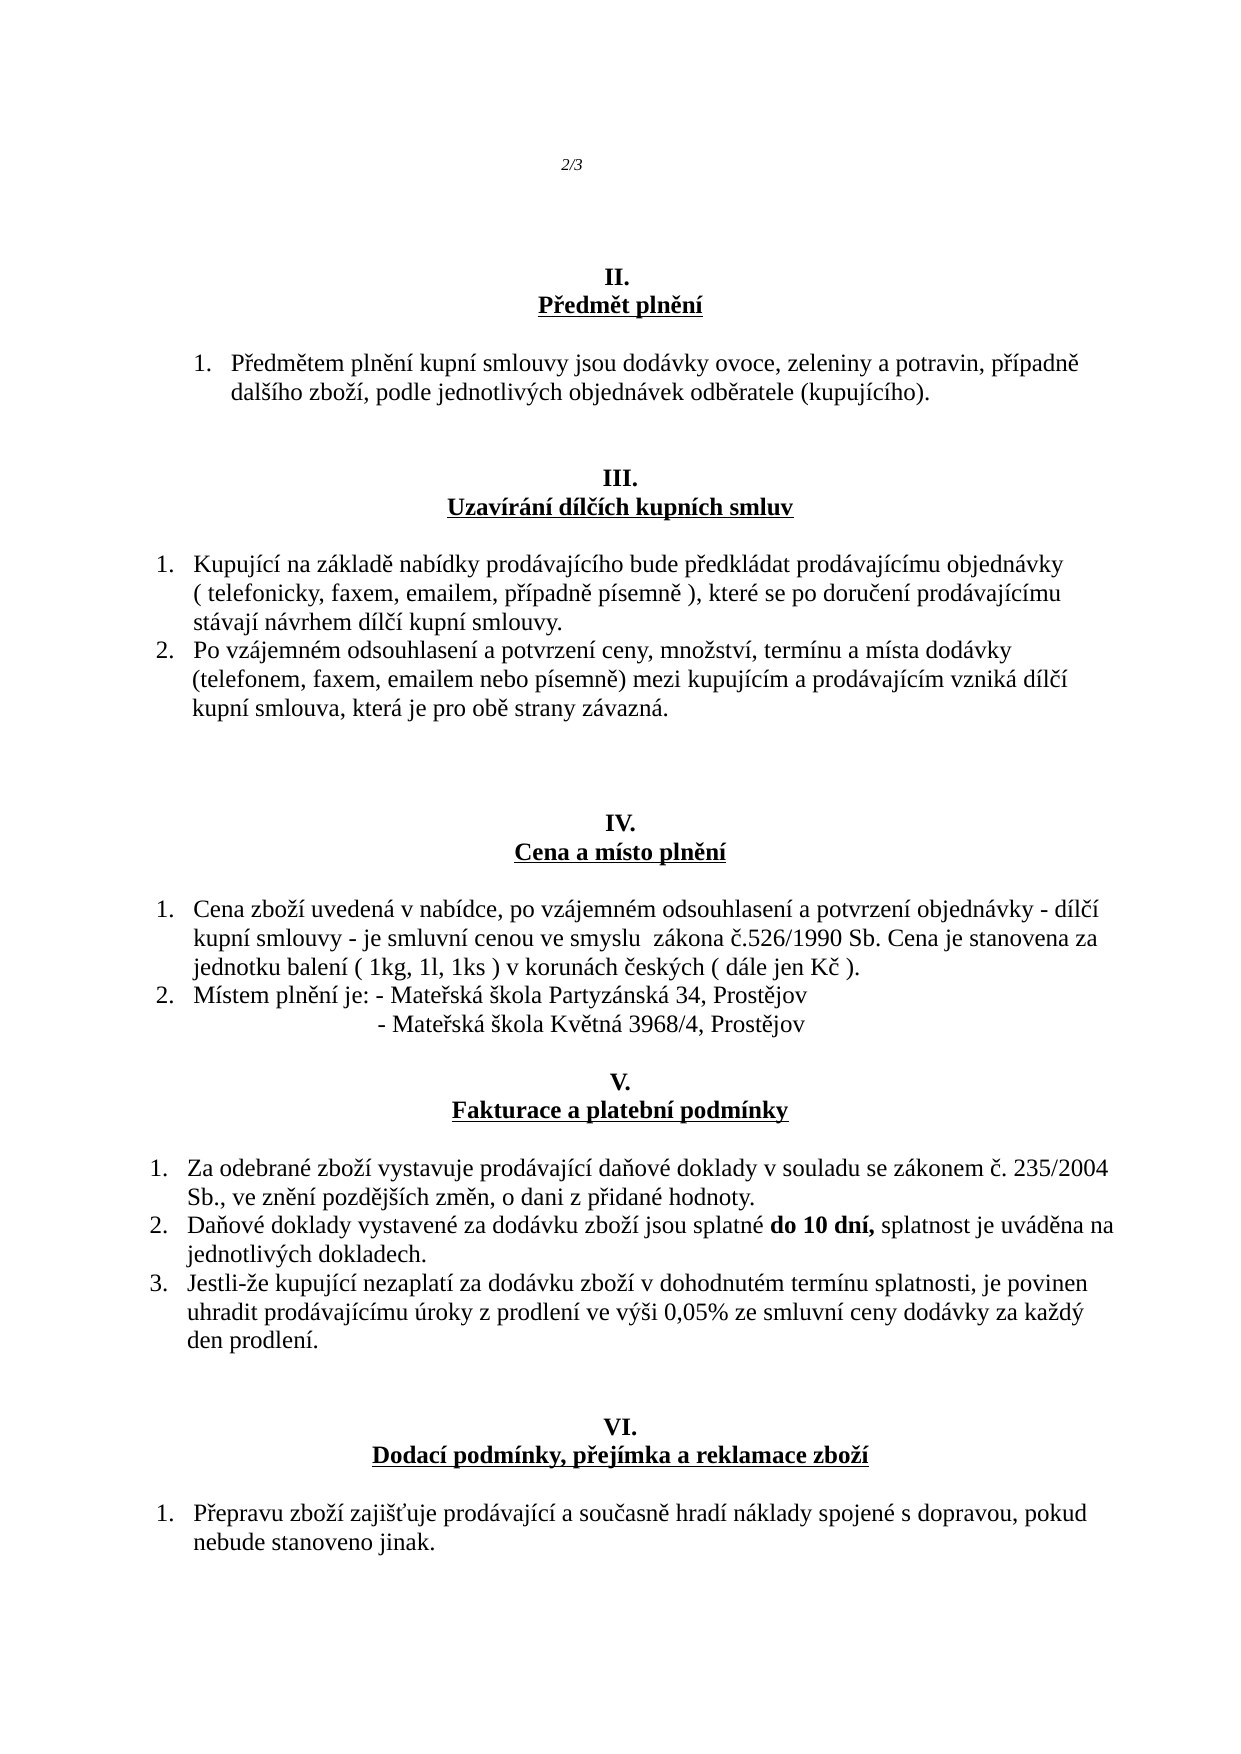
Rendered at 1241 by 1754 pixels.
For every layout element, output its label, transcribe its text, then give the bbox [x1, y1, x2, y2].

list Kupující na základě nabídky prodávajícího bude předkládat prodávajícímu objednávky ( telefonicky, faxem, emailem, případně písemně ), které se po doručení prodávajícímu stávají návrhem dílčí kupní smlouvy. [156, 549, 1122, 636]
text 2/3 [118, 147, 1122, 176]
text VI. [118, 1412, 1122, 1441]
text IV. [118, 808, 1122, 837]
subtitle Předmět plnění [118, 291, 1122, 319]
subtitle Uzavírání dílčích kupních smluv [118, 492, 1122, 521]
list Za odebrané zboží vystavuje prodávající daňové doklady v souladu se zákonem č. 235/2004 Sb., ve znění pozdějších změn, o dani z přidané hodnoty. [149, 1153, 1122, 1211]
subtitle Cena a místo plnění [118, 837, 1122, 866]
list Místem plnění je: - Mateřská škola Partyzánská 34, Prostějov [156, 981, 1122, 1009]
subtitle Dodací podmínky, přejímka a reklamace zboží [118, 1441, 1122, 1469]
list Přepravu zboží zajišťuje prodávající a současně hradí náklady spojené s dopravou, pokud nebude stanoveno jinak. [156, 1498, 1122, 1556]
list Po vzájemném odsouhlasení a potvrzení ceny, množství, termínu a místa dodávky [156, 636, 1122, 664]
text 2. Daňové doklady vystavené za dodávku zboží jsou splatné do 10 dní, splatnost je uváděna na jednotlivých dokladech. [149, 1211, 1122, 1268]
text (telefonem, faxem, emailem nebo písemně) mezi kupujícím a prodávajícím vzniká dílčí kupní smlouva, která je pro obě strany závazná. [192, 664, 1122, 722]
text III. [118, 463, 1122, 492]
text 3. Jestli-že kupující nezaplatí za dodávku zboží v dohodnutém termínu splatnosti, je povinen uhradit prodávajícímu úroky z prodlení ve výši 0,05% ze smluvní ceny dodávky za každý den prodlení. [149, 1268, 1122, 1354]
text - Mateřská škola Květná 3968/4, Prostějov [156, 1009, 1122, 1038]
text V. [118, 1067, 1122, 1096]
list Cena zboží uvedená v nabídce, po vzájemném odsouhlasení a potvrzení objednávky - dílčí kupní smlouvy - je smluvní cenou ve smyslu zákona č.526/1990 Sb. Cena je stanovena za jednotku balení ( 1kg, 1l, 1ks ) v korunách českých ( dále jen Kč ). [156, 894, 1122, 981]
text II. [118, 262, 1122, 291]
text Fakturace a platební podmínky [118, 1096, 1122, 1124]
list Předmětem plnění kupní smlouvy jsou dodávky ovoce, zeleniny a potravin, případně dalšího zboží, podle jednotlivých objednávek odběratele (kupujícího). [193, 348, 1122, 406]
